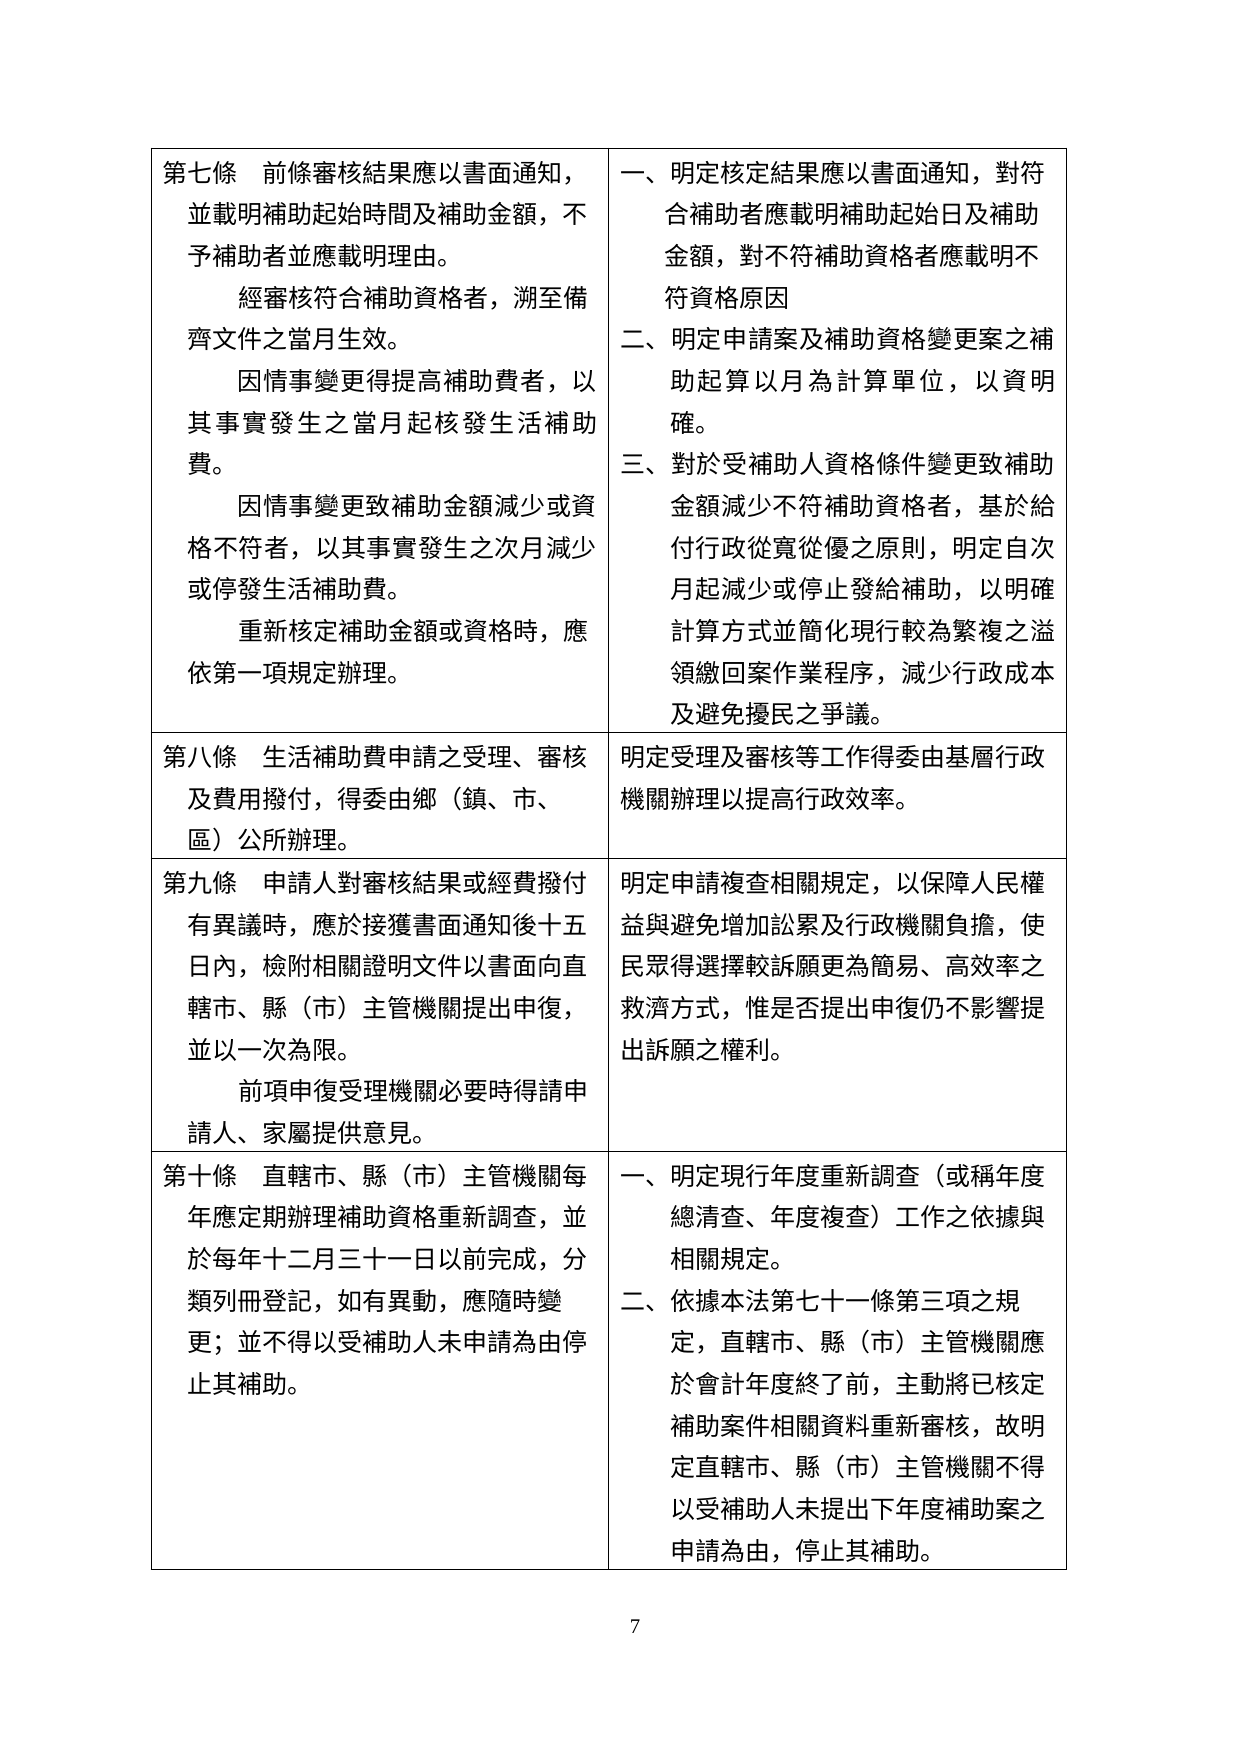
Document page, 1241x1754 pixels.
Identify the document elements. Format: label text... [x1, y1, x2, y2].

table_cell 一、明定核定結果應以書面通知，對符合補助者應載明補助起始日及補助金額，對不符補助資格者應載明不符資格原因 二、明定申請案及補助資格變更案之補助起算以月為計算單位，以資明確。 三、對於受補助人資格條件變更致補助金額減少不符補助資格者，基於給付行政從寬從優之原則，明定自次月起減少或停止發給補助，以明確計算方式並簡化現行較為繁複之溢領繳回案作業程序，減少行政成本及避免擾民之爭議。 [609, 149, 1066, 732]
table_cell 一、明定現行年度重新調查（或稱年度總清查、年度複查）工作之依據與相關規定。 二、依據本法第七十一條第三項之規定，直轄市、縣（市）主管機關應於會計年度終了前，主動將已核定補助案件相關資料重新審核，故明定直轄市、縣（市）主管機關不得以受補助人未提出下年度補助案之申請為由，停止其補助。 [609, 1152, 1066, 1568]
table_cell 明定受理及審核等工作得委由基層行政機關辦理以提高行政效率。 [609, 733, 1066, 858]
table_cell 明定申請複查相關規定，以保障人民權益與避免增加訟累及行政機關負擔，使民眾得選擇較訴願更為簡易、高效率之救濟方式，惟是否提出申復仍不影響提出訴願之權利。 [609, 859, 1066, 1151]
table_cell 第十條 直轄市、縣（市）主管機關每年應定期辦理補助資格重新調查，並於每年十二月三十一日以前完成，分類列冊登記，如有異動，應隨時變更；並不得以受補助人未申請為由停止其補助。 [152, 1152, 608, 1568]
table_cell 第九條 申請人對審核結果或經費撥付有異議時，應於接獲書面通知後十五日內，檢附相關證明文件以書面向直轄市、縣（市）主管機關提出申復，並以一次為限。 前項申復受理機關必要時得請申請人、家屬提供意見。 [152, 859, 608, 1151]
table_cell 第七條 前條審核結果應以書面通知，並載明補助起始時間及補助金額，不予補助者並應載明理由。 經審核符合補助資格者，溯至備齊文件之當月生效。 因情事變更得提高補助費者，以其事實發生之當月起核發生活補助費。 因情事變更致補助金額減少或資格不符者，以其事實發生之次月減少或停發生活補助費。 重新核定補助金額或資格時，應依第一項規定辦理。 [152, 149, 608, 732]
table_cell 第八條 生活補助費申請之受理、審核及費用撥付，得委由鄉（鎮、市、區）公所辦理。 [152, 733, 608, 858]
